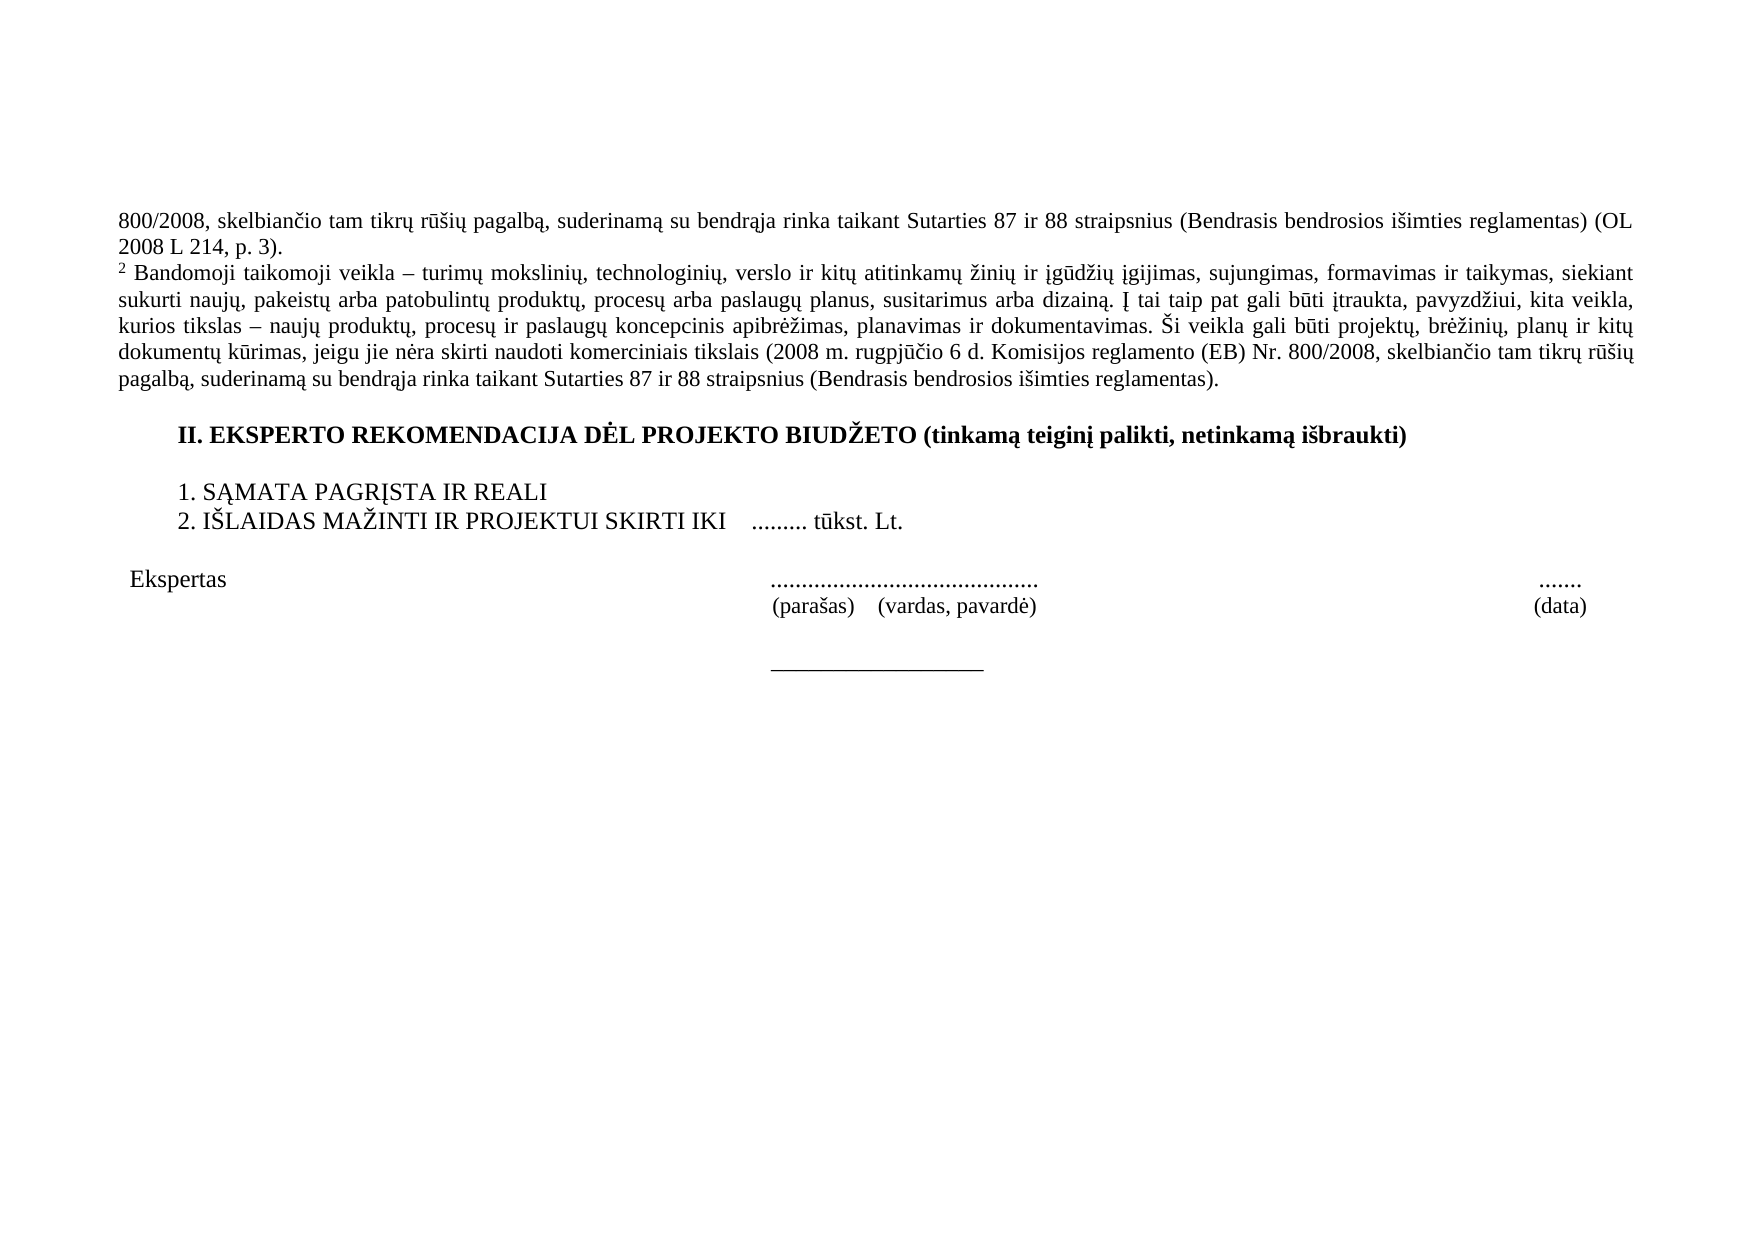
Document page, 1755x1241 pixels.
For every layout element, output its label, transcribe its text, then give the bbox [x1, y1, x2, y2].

text II. EKSPERTO REKOMENDACIJA DĖL PROJEKTO BIUDŽETO (tinkamą teiginį palikti, netinkamą išbraukti) [118, 420, 1636, 449]
table_header Ekspertas [118, 564, 342, 619]
text 1. SĄMATA PAGRĮSTA IR REALI [118, 477, 1636, 506]
text _________________ [118, 645, 1636, 674]
text 2. IŠLAIDAS MAŽINTI IR PROJEKTUI SKIRTI IKI ......... tūkst. Lt. [118, 506, 1636, 535]
table_header ....... (data) [1467, 564, 1653, 619]
text 2 Bandomoji taikomoji veikla – turimų mokslinių, technologinių, verslo ir kitų atitinkamų žinių ir įgūdžių įgijimas, sujungimas, formavimas ir taikymas, siekiant sukurti naujų, pakeistų arba patobulintų produktų, procesų arba paslaugų planus, susitarimus arba dizainą. Į tai taip pat gali būti įtraukta, pavyzdžiui, kita veikla, kurios tikslas – naujų produktų, procesų ir paslaugų koncepcinis apibrėžimas, planavimas ir dokumentavimas. Ši veikla gali būti projektų, brėžinių, planų ir kitų dokumentų kūrimas, jeigu jie nėra skirti naudoti komerciniais tikslais (2008 m. rugpjūčio 6 d. Komisijos reglamento (EB) Nr. 800/2008, skelbiančio tam tikrų rūšių pagalbą, suderinamą su bendrąja rinka taikant Sutarties 87 ir 88 straipsnius (Bendrasis bendrosios išimties reglamentas). [118, 259, 1636, 391]
text 800/2008, skelbiančio tam tikrų rūšių pagalbą, suderinamą su bendrąja rinka taikant Sutarties 87 ir 88 straipsnius (Bendrasis bendrosios išimties reglamentas) (OL 2008 L 214, p. 3). [118, 207, 1636, 259]
table_header ........................................... (parašas) (vardas, pavardė) [342, 564, 1467, 619]
